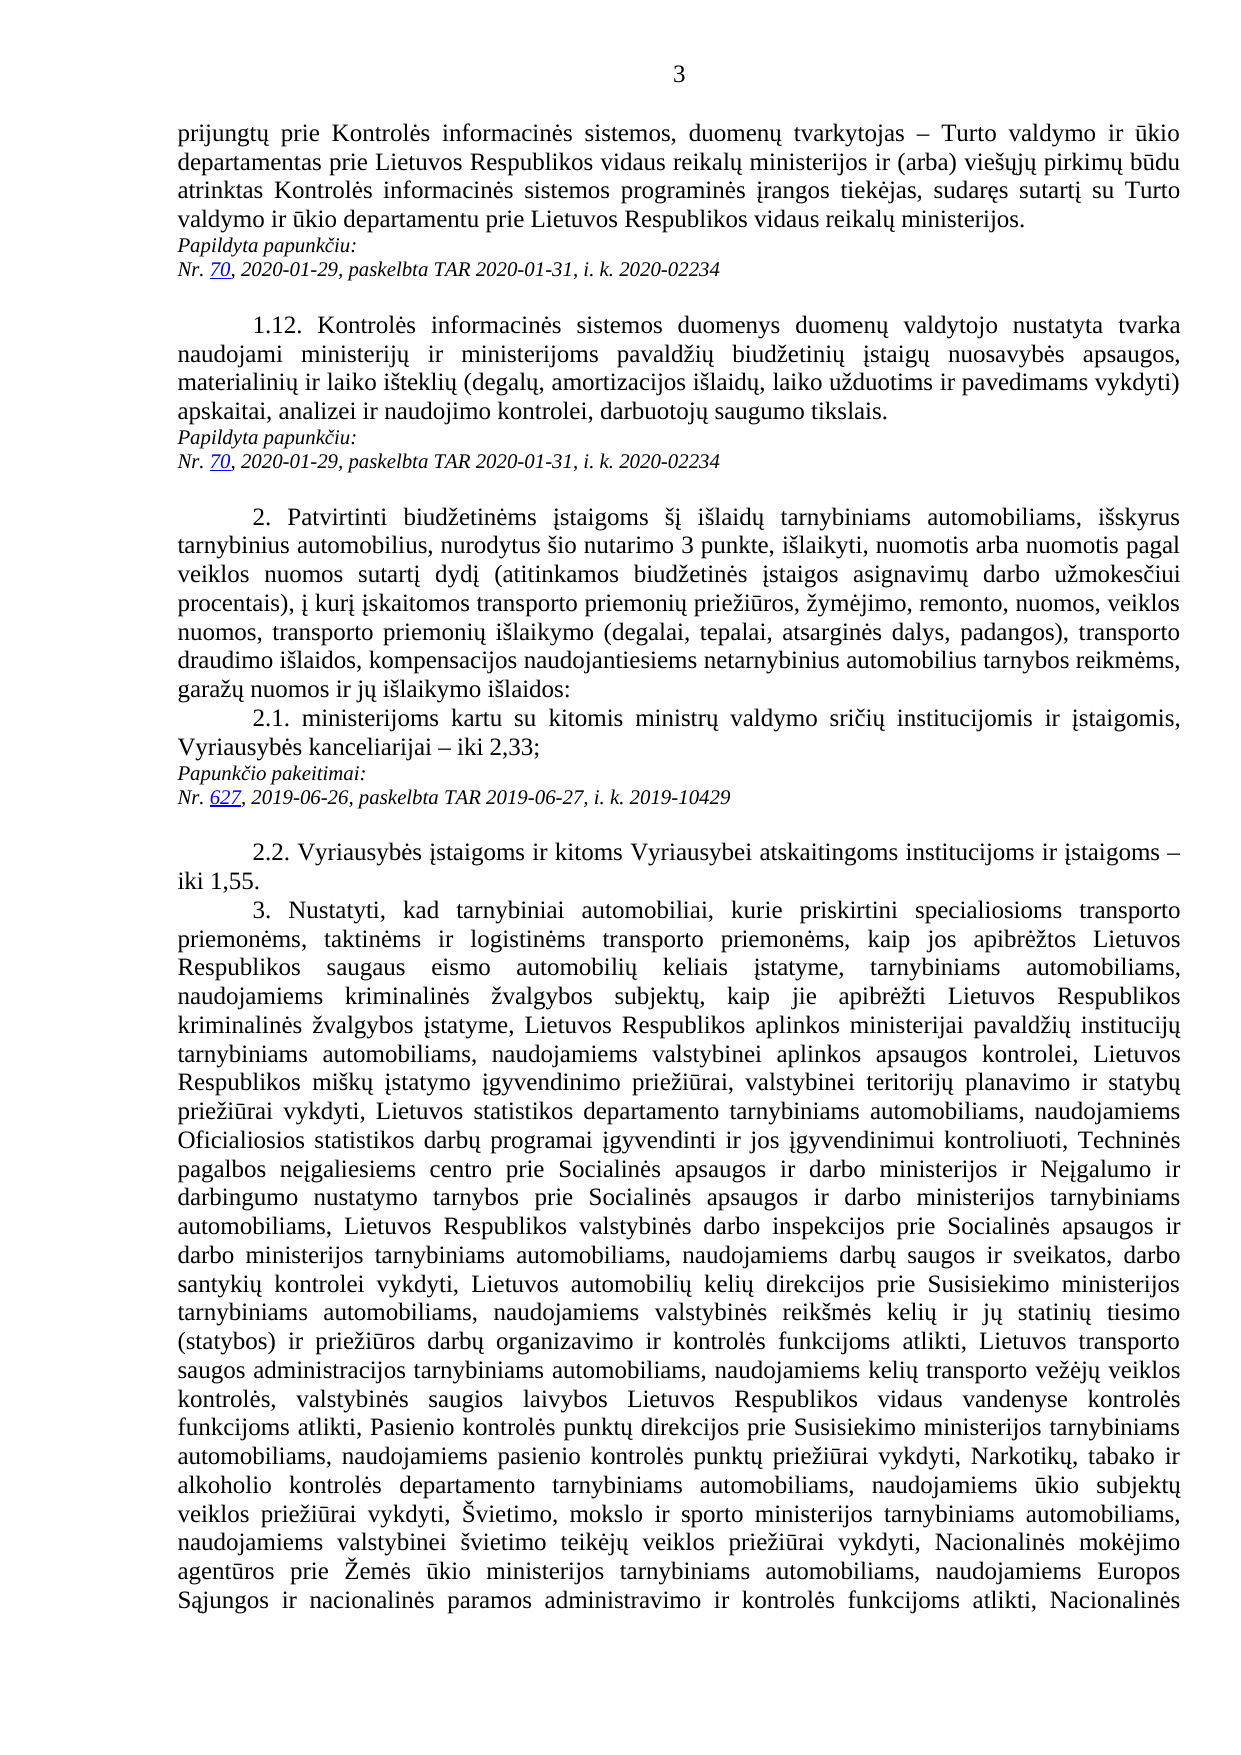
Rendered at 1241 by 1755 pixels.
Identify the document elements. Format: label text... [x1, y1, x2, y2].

text 2.2. Vyriausybės įstaigoms ir kitoms Vyriausybei atskaitingoms institucijoms ir įstaigoms – iki 1,55. [177, 837, 1181, 895]
text Nr. 70, 2020-01-29, paskelbta TAR 2020-01-31, i. k. 2020-02234 [177, 449, 1181, 473]
text 2.1. ministerijoms kartu su kitomis ministrų valdymo sričių institucijomis ir įstaigomis, Vyriausybės kanceliarijai – iki 2,33; [177, 703, 1181, 761]
text 1.12. Kontrolės informacinės sistemos duomenys duomenų valdytojo nustatyta tvarka naudojami ministerijų ir ministerijoms pavaldžių biudžetinių įstaigų nuosavybės apsaugos, materialinių ir laiko išteklių (degalų, amortizacijos išlaidų, laiko užduotims ir pavedimams vykdyti) apskaitai, analizei ir naudojimo kontrolei, darbuotojų saugumo tikslais. [177, 310, 1181, 425]
text prijungtų prie Kontrolės informacinės sistemos, duomenų tvarkytojas – Turto valdymo ir ūkio departamentas prie Lietuvos Respublikos vidaus reikalų ministerijos ir (arba) viešųjų pirkimų būdu atrinktas Kontrolės informacinės sistemos programinės įrangos tiekėjas, sudaręs sutartį su Turto valdymo ir ūkio departamentu prie Lietuvos Respublikos vidaus reikalų ministerijos. [177, 118, 1181, 233]
text Nr. 70, 2020-01-29, paskelbta TAR 2020-01-31, i. k. 2020-02234 [177, 257, 1181, 281]
text Papildyta papunkčiu: [177, 425, 1181, 449]
text Papunkčio pakeitimai: [177, 761, 1181, 785]
text 2. Patvirtinti biudžetinėms įstaigoms šį išlaidų tarnybiniams automobiliams, išskyrus tarnybinius automobilius, nurodytus šio nutarimo 3 punkte, išlaikyti, nuomotis arba nuomotis pagal veiklos nuomos sutartį dydį (atitinkamos biudžetinės įstaigos asignavimų darbo užmokesčiui procentais), į kurį įskaitomos transporto priemonių priežiūros, žymėjimo, remonto, nuomos, veiklos nuomos, transporto priemonių išlaikymo (degalai, tepalai, atsarginės dalys, padangos), transporto draudimo išlaidos, kompensacijos naudojantiesiems netarnybinius automobilius tarnybos reikmėms, garažų nuomos ir jų išlaikymo išlaidos: [177, 502, 1181, 703]
text Papildyta papunkčiu: [177, 233, 1181, 257]
text Nr. 627, 2019-06-26, paskelbta TAR 2019-06-27, i. k. 2019-10429 [177, 785, 1181, 809]
text 3. Nustatyti, kad tarnybiniai automobiliai, kurie priskirtini specialiosioms transporto priemonėms, taktinėms ir logistinėms transporto priemonėms, kaip jos apibrėžtos Lietuvos Respublikos saugaus eismo automobilių keliais įstatyme, tarnybiniams automobiliams, naudojamiems kriminalinės žvalgybos subjektų, kaip jie apibrėžti Lietuvos Respublikos kriminalinės žvalgybos įstatyme, Lietuvos Respublikos aplinkos ministerijai pavaldžių institucijų tarnybiniams automobiliams, naudojamiems valstybinei aplinkos apsaugos kontrolei, Lietuvos Respublikos miškų įstatymo įgyvendinimo priežiūrai, valstybinei teritorijų planavimo ir statybų priežiūrai vykdyti, Lietuvos statistikos departamento tarnybiniams automobiliams, naudojamiems Oficialiosios statistikos darbų programai įgyvendinti ir jos įgyvendinimui kontroliuoti, Techninės pagalbos neįgaliesiems centro prie Socialinės apsaugos ir darbo ministerijos ir Neįgalumo ir darbingumo nustatymo tarnybos prie Socialinės apsaugos ir darbo ministerijos tarnybiniams automobiliams, Lietuvos Respublikos valstybinės darbo inspekcijos prie Socialinės apsaugos ir darbo ministerijos tarnybiniams automobiliams, naudojamiems darbų saugos ir sveikatos, darbo santykių kontrolei vykdyti, Lietuvos automobilių kelių direkcijos prie Susisiekimo ministerijos tarnybiniams automobiliams, naudojamiems valstybinės reikšmės kelių ir jų statinių tiesimo (statybos) ir priežiūros darbų organizavimo ir kontrolės funkcijoms atlikti, Lietuvos transporto saugos administracijos tarnybiniams automobiliams, naudojamiems kelių transporto vežėjų veiklos kontrolės, valstybinės saugios laivybos Lietuvos Respublikos vidaus vandenyse kontrolės funkcijoms atlikti, Pasienio kontrolės punktų direkcijos prie Susisiekimo ministerijos tarnybiniams automobiliams, naudojamiems pasienio kontrolės punktų priežiūrai vykdyti, Narkotikų, tabako ir alkoholio kontrolės departamento tarnybiniams automobiliams, naudojamiems ūkio subjektų veiklos priežiūrai vykdyti, Švietimo, mokslo ir sporto ministerijos tarnybiniams automobiliams, naudojamiems valstybinei švietimo teikėjų veiklos priežiūrai vykdyti, Nacionalinės mokėjimo agentūros prie Žemės ūkio ministerijos tarnybiniams automobiliams, naudojamiems Europos Sąjungos ir nacionalinės paramos administravimo ir kontrolės funkcijoms atlikti, Nacionalinės [177, 895, 1181, 1614]
